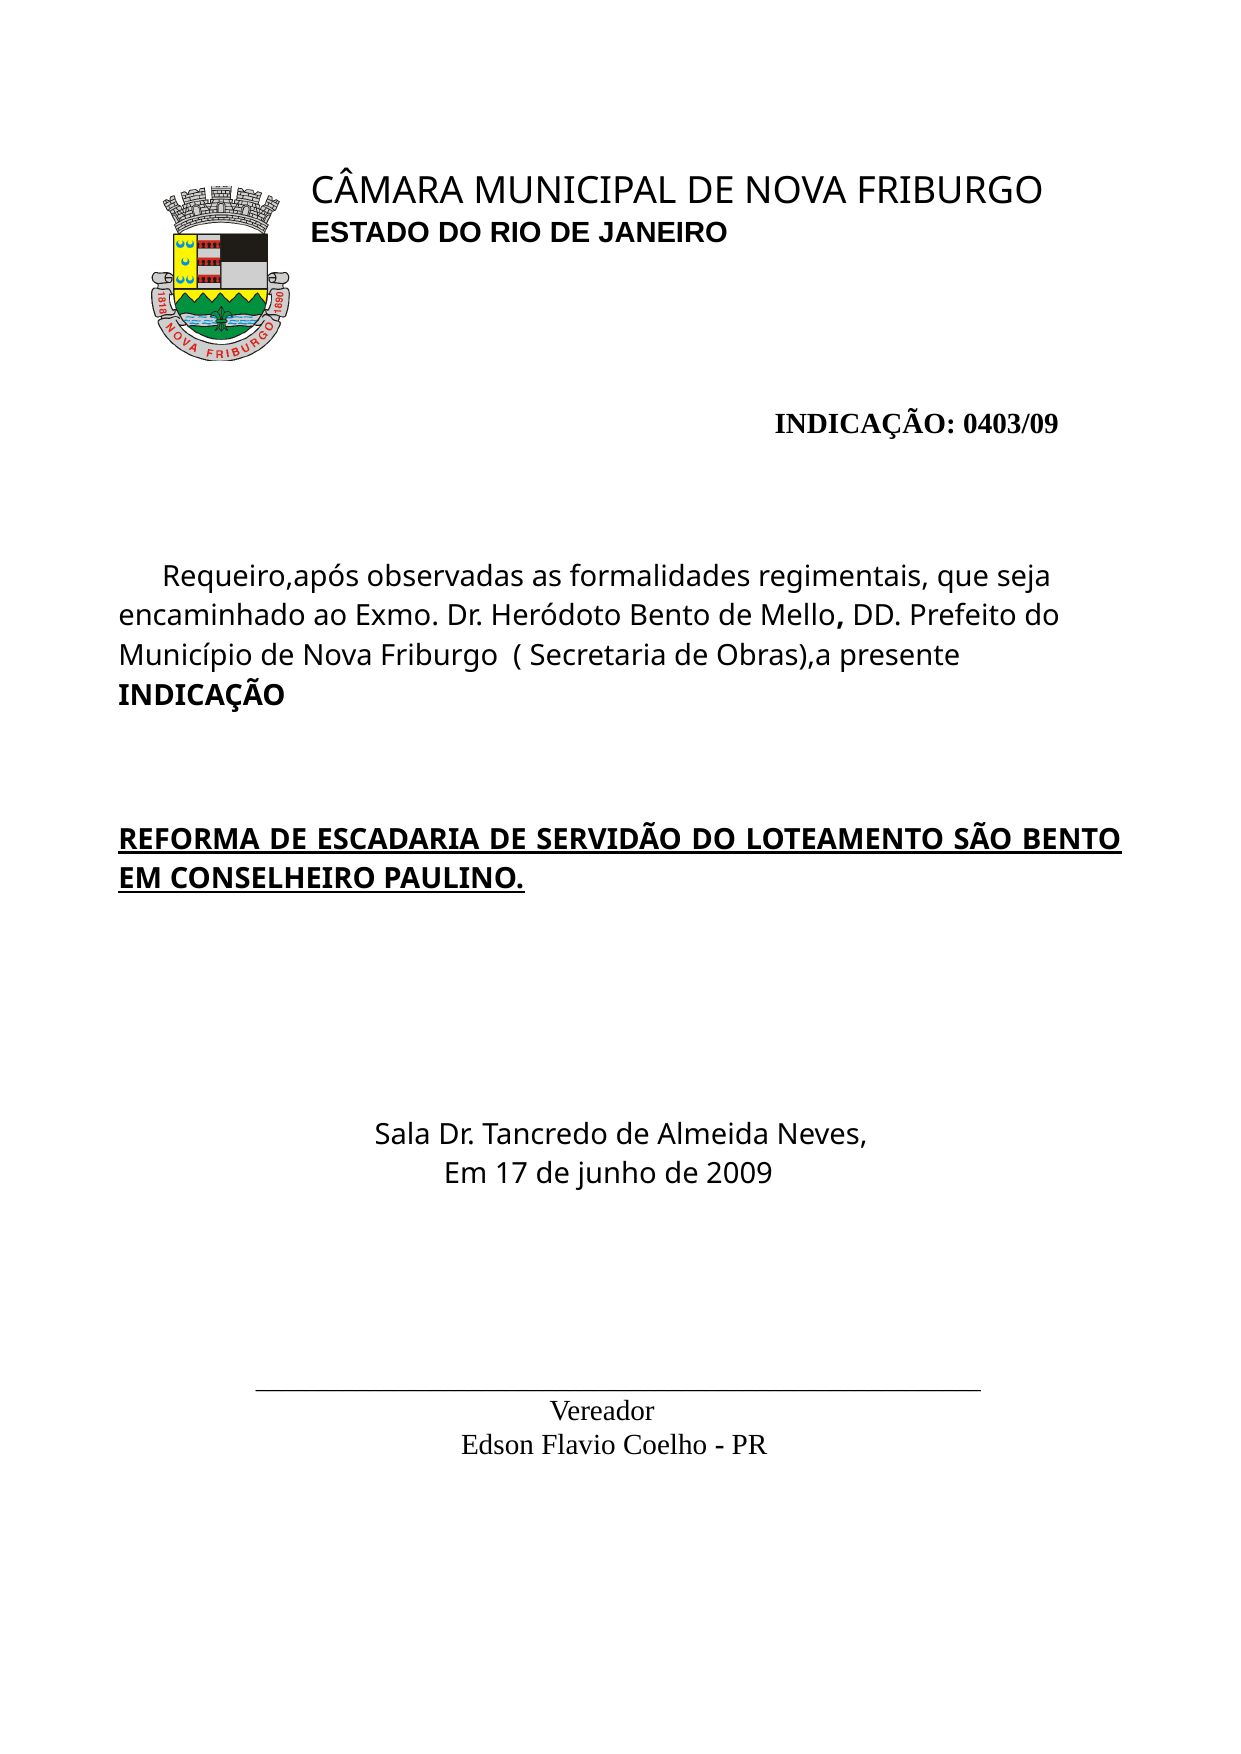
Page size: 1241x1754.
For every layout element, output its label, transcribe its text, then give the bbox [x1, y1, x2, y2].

text EM CONSELHEIRO PAULINO. [118, 854, 1122, 897]
text Edson Flavio Coelho - PR [118, 1427, 1122, 1461]
text INDICAÇÃO: 0403/09 [118, 406, 1122, 440]
text CÂMARA MUNICIPAL DE NOVA FRIBURGO [118, 163, 1122, 361]
text [121, 214, 151, 248]
text REFORMA DE ESCADARIA DE SERVIDÃO DO LOTEAMENTO SÃO BENTO [118, 818, 1122, 851]
text Vereador [118, 1393, 1122, 1427]
text ESTADO DO RIO DE JANEIRO [292, 214, 1122, 248]
text Em 17 de junho de 2009 [118, 1153, 1122, 1192]
text Requeiro,após observadas as formalidades regimentais, que seja encaminhado ao Exmo. Dr. Heródoto Bento de Mello, DD. Prefeito do Município de Nova Friburgo ( Secretaria de Obras),a presente INDICAÇÃO [118, 555, 1122, 713]
text __________________________________________________________ [118, 1365, 1122, 1393]
text Sala Dr. Tancredo de Almeida Neves, [118, 1113, 1122, 1153]
